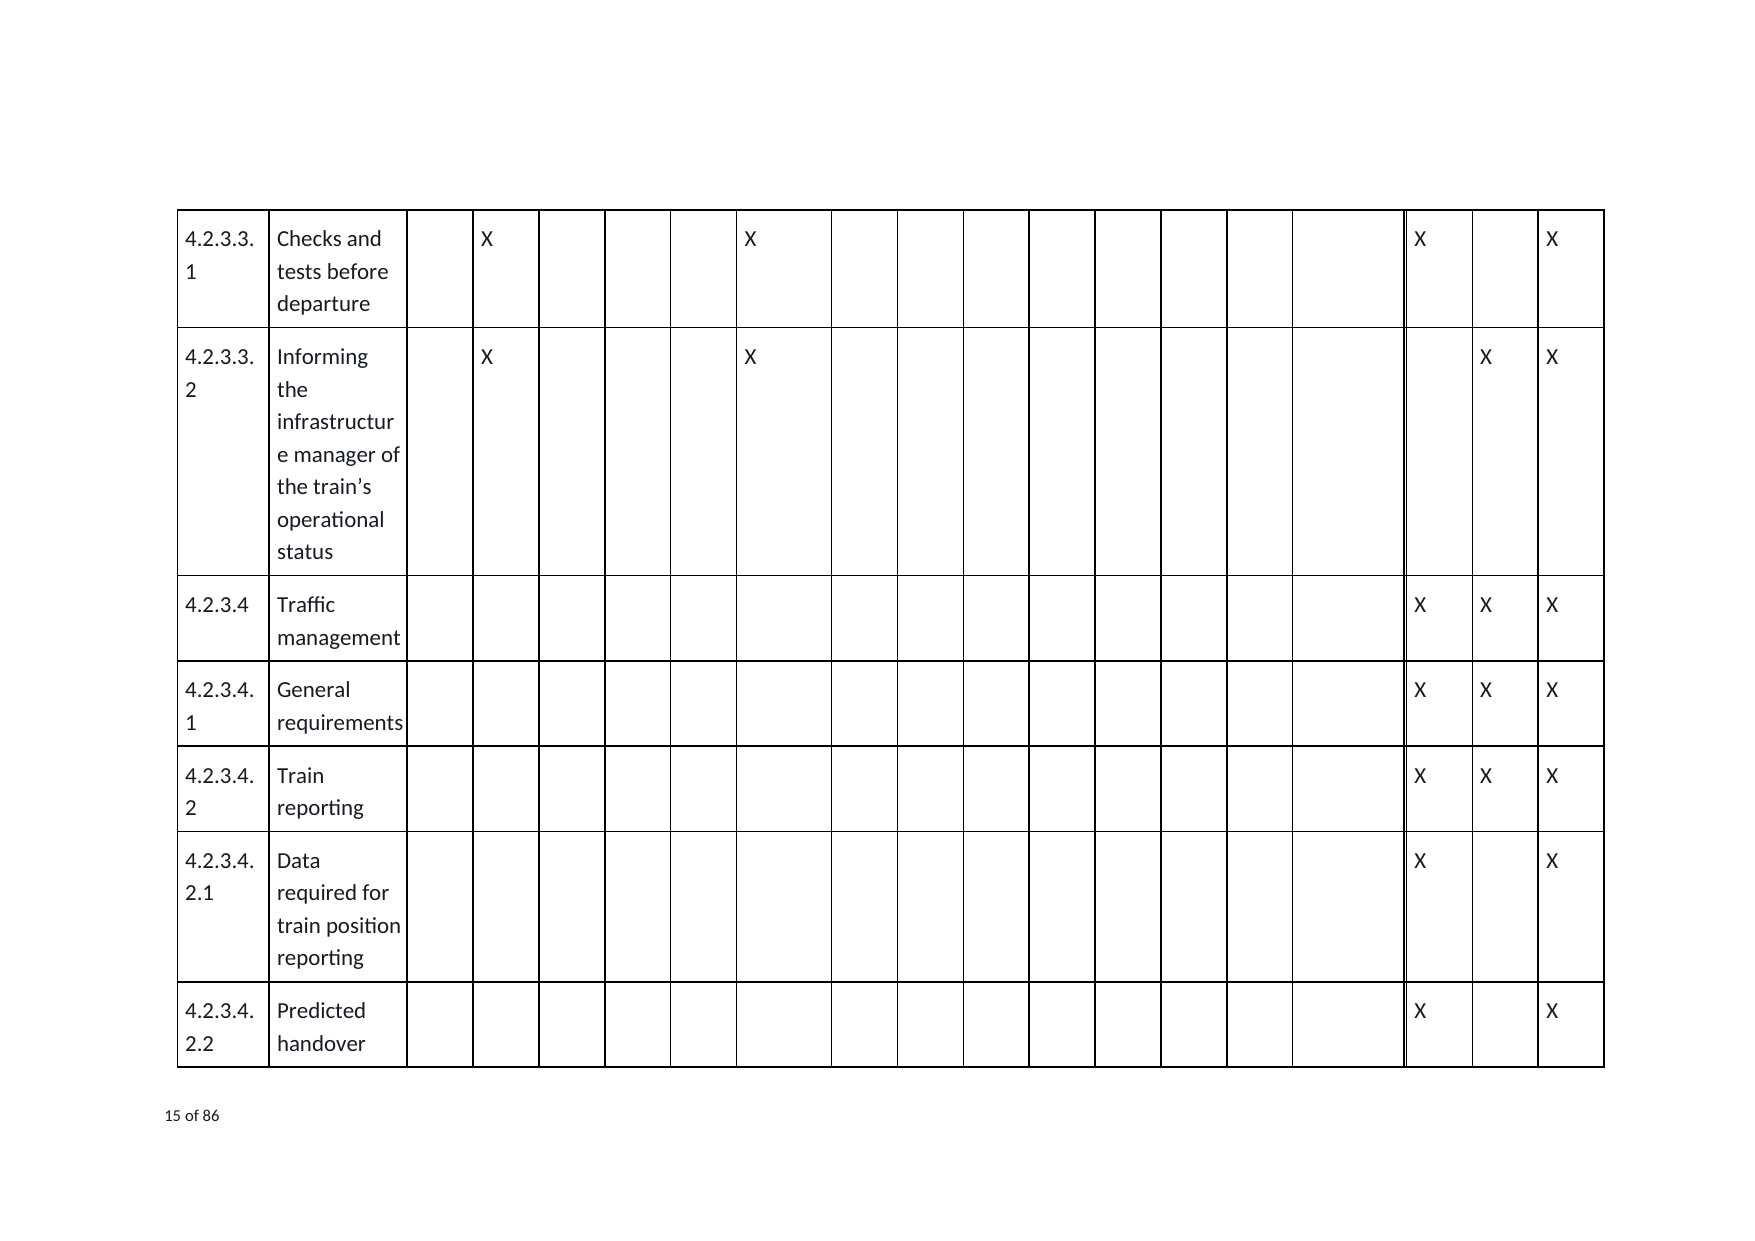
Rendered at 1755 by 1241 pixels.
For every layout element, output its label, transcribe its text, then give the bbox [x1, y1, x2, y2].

table_cell [474, 983, 538, 1066]
table_cell [408, 832, 472, 981]
table_cell X [1407, 211, 1472, 327]
table_cell X [1407, 832, 1472, 981]
table_cell [474, 576, 538, 660]
table_cell X [1407, 662, 1472, 745]
table_cell [606, 211, 670, 327]
table_cell [898, 211, 963, 327]
table_cell [1293, 662, 1403, 745]
table_cell [1162, 662, 1226, 745]
table_cell [606, 832, 670, 981]
table_cell [1228, 983, 1292, 1066]
table_cell [1293, 747, 1403, 831]
table_cell [1162, 211, 1226, 327]
table_cell [540, 576, 604, 660]
table_cell X [737, 211, 831, 327]
table_cell Data required for train position reporting [270, 832, 406, 981]
table_cell [898, 662, 963, 745]
table_cell [1473, 211, 1537, 327]
table_cell [964, 211, 1028, 327]
table_cell X [737, 328, 831, 575]
table_cell [1096, 662, 1160, 745]
table_cell [1293, 576, 1403, 660]
table_cell [1096, 328, 1160, 575]
table_cell X [1473, 662, 1537, 745]
table_cell [1030, 983, 1094, 1066]
table_cell [1162, 747, 1226, 831]
table_cell [737, 832, 831, 981]
table_cell [408, 662, 472, 745]
table_cell [606, 576, 670, 660]
table_cell 4.2.3.3.2 [178, 328, 268, 575]
table_cell [1228, 328, 1292, 575]
table_cell Train reporting [270, 747, 406, 831]
table_cell 4.2.3.3.1 [178, 211, 268, 327]
table_cell [964, 576, 1028, 660]
table_cell [737, 576, 831, 660]
table_cell [898, 832, 963, 981]
table_cell X [1539, 983, 1603, 1066]
table_cell [671, 983, 736, 1066]
table_cell [1030, 662, 1094, 745]
table_cell X [474, 328, 538, 575]
table_cell [1228, 832, 1292, 981]
table_cell [606, 328, 670, 575]
table_cell 4.2.3.4.2.2 [178, 983, 268, 1066]
table_cell [964, 747, 1028, 831]
table_cell [1096, 211, 1160, 327]
table_cell [832, 983, 897, 1066]
table_cell [1162, 983, 1226, 1066]
table_cell [898, 576, 963, 660]
table_cell [408, 211, 472, 327]
table_cell [1228, 211, 1292, 327]
table_cell X [1473, 747, 1537, 831]
table_cell [1030, 832, 1094, 981]
table_cell [737, 747, 831, 831]
table_cell [898, 747, 963, 831]
table_cell [540, 328, 604, 575]
table_cell Traffic management [270, 576, 406, 660]
table_cell [1096, 576, 1160, 660]
table_cell [606, 747, 670, 831]
table_cell [1162, 576, 1226, 660]
table_cell X [474, 211, 538, 327]
table_cell [540, 662, 604, 745]
table_cell [408, 747, 472, 831]
table_cell [832, 328, 897, 575]
table_cell [1030, 576, 1094, 660]
table_cell 4.2.3.4.2 [178, 747, 268, 831]
table_cell [1473, 832, 1537, 981]
table_cell [832, 832, 897, 981]
table_cell [832, 211, 897, 327]
table_cell [540, 983, 604, 1066]
table_cell [540, 747, 604, 831]
table_cell X [1539, 576, 1603, 660]
table_cell [964, 983, 1028, 1066]
table_cell [1228, 747, 1292, 831]
table_cell [474, 832, 538, 981]
table_cell X [1473, 576, 1537, 660]
table_cell [1030, 747, 1094, 831]
table_cell [474, 662, 538, 745]
table_cell [964, 662, 1028, 745]
table_cell [1162, 832, 1226, 981]
table_cell [964, 328, 1028, 575]
table_cell X [1539, 832, 1603, 981]
table_cell 4.2.3.4 [178, 576, 268, 660]
table_cell [1096, 832, 1160, 981]
table_cell [737, 662, 831, 745]
table_cell X [1539, 662, 1603, 745]
table_cell [1228, 662, 1292, 745]
table_cell [408, 576, 472, 660]
table_cell [898, 328, 963, 575]
table_cell [1473, 983, 1537, 1066]
table_cell [1293, 832, 1403, 981]
table_cell [671, 576, 736, 660]
table_cell [1096, 983, 1160, 1066]
table_cell X [1407, 576, 1472, 660]
table_cell [1293, 983, 1403, 1066]
table_cell [1293, 211, 1403, 327]
table_cell [964, 832, 1028, 981]
table_cell Checks and tests before departure [270, 211, 406, 327]
table_cell [408, 983, 472, 1066]
table_cell X [1539, 211, 1603, 327]
table_cell [540, 832, 604, 981]
table_cell [1293, 328, 1403, 575]
table_cell [671, 832, 736, 981]
table_cell Informing the infrastructure manager of the train’s operational status [270, 328, 406, 575]
table_cell [671, 211, 736, 327]
table_cell [832, 662, 897, 745]
table_cell [1096, 747, 1160, 831]
table_cell [737, 983, 831, 1066]
table_cell [540, 211, 604, 327]
table_cell Predicted handover [270, 983, 406, 1066]
table_cell X [1407, 983, 1472, 1066]
table_cell 4.2.3.4.1 [178, 662, 268, 745]
table_cell [474, 747, 538, 831]
table_cell [1407, 328, 1472, 575]
table_cell X [1473, 328, 1537, 575]
table_cell [1030, 328, 1094, 575]
table_cell 4.2.3.4.2.1 [178, 832, 268, 981]
table_cell [1162, 328, 1226, 575]
table_cell [671, 662, 736, 745]
table_cell [832, 747, 897, 831]
table_cell [832, 576, 897, 660]
table_cell [671, 328, 736, 575]
table_cell [671, 747, 736, 831]
table_cell X [1407, 747, 1472, 831]
table_cell [606, 983, 670, 1066]
table_cell [606, 662, 670, 745]
table_cell [1228, 576, 1292, 660]
table_cell X [1539, 747, 1603, 831]
table_cell [408, 328, 472, 575]
table_cell [898, 983, 963, 1066]
table_cell [1030, 211, 1094, 327]
table_cell X [1539, 328, 1603, 575]
table_cell General requirements [270, 662, 406, 745]
